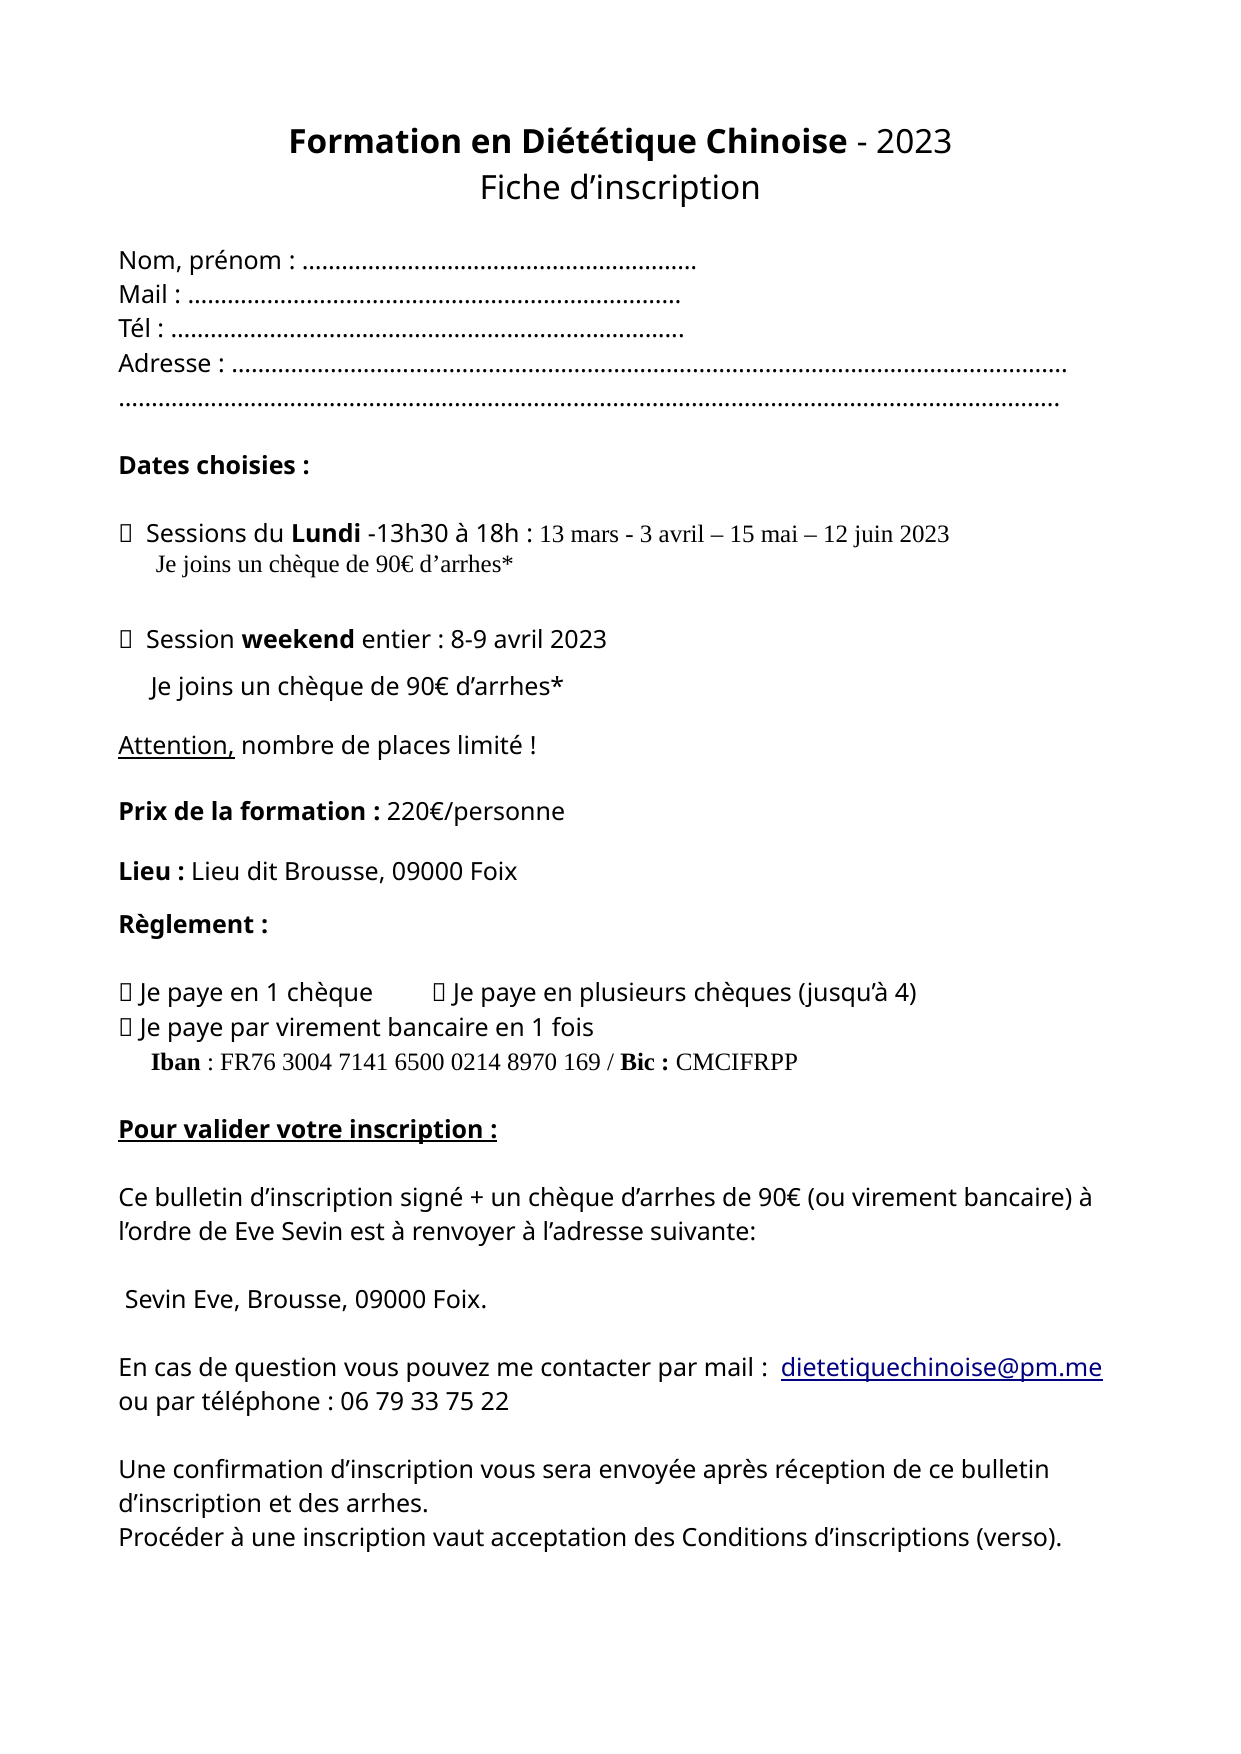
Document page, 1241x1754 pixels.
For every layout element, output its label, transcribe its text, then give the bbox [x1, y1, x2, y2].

text Ce bulletin d’inscription signé + un chèque d’arrhes de 90€ (ou virement bancaire) à l’ordre de Eve Sevin est à renvoyer à l’adresse suivante: [118, 1179, 1122, 1248]
text Attention, nombre de places limité ! [118, 728, 1122, 762]
text Tél : …………………………………………………………………... Adresse : ………………………………………………………………………………………………………………. [118, 311, 1122, 379]
text Je joins un chèque de 90€ d’arrhes* [118, 668, 1122, 702]
text Je joins un chèque de 90€ d’arrhes* [118, 549, 1122, 578]
text Lieu : Lieu dit Brousse, 09000 Foix [118, 853, 1122, 887]
text En cas de question vous pouvez me contacter par mail : dietetiquechinoise@pm.me ou par téléphone : 06 79 33 75 22 [118, 1350, 1122, 1418]
text Procéder à une inscription vaut acceptation des Conditions d’inscriptions (verso). [118, 1520, 1122, 1554]
text Sevin Eve, Brousse, 09000 Foix. [118, 1282, 1122, 1316]
text Fiche d’inscription [118, 163, 1122, 209]
text Prix de la formation : 220€/personne [118, 793, 1122, 828]
text Iban : FR76 3004 7141 6500 0214 8970 169 / Bic : CMCIFRPP [118, 1043, 1122, 1077]
text Mail : ………………………………………………………………… [118, 277, 1122, 311]
text Règlement : [118, 907, 1122, 941]
text Dates choisies : [118, 447, 1122, 481]
text Pour valider votre inscription : [118, 1077, 1122, 1145]
text Une confirmation d’inscription vous sera envoyée après réception de ce bulletin d’inscription et des arrhes. [118, 1452, 1122, 1520]
text Nom, prénom : …………………………………………………… [118, 243, 1122, 277]
text …………………………………………………………………………………………………………………………….. [118, 379, 1122, 413]
text Formation en Diététique Chinoise - 2023 [118, 118, 1122, 163]
text  Sessions du Lundi -13h30 à 18h : 13 mars - 3 avril – 15 mai – 12 juin 2023 [118, 516, 1122, 549]
text  Je paye en 1 chèque  Je paye en plusieurs chèques (jusqu’à 4) [118, 941, 1122, 1009]
subtitle  Session weekend entier : 8-9 avril 2023 [118, 622, 1122, 656]
text  Je paye par virement bancaire en 1 fois [118, 1009, 1122, 1043]
